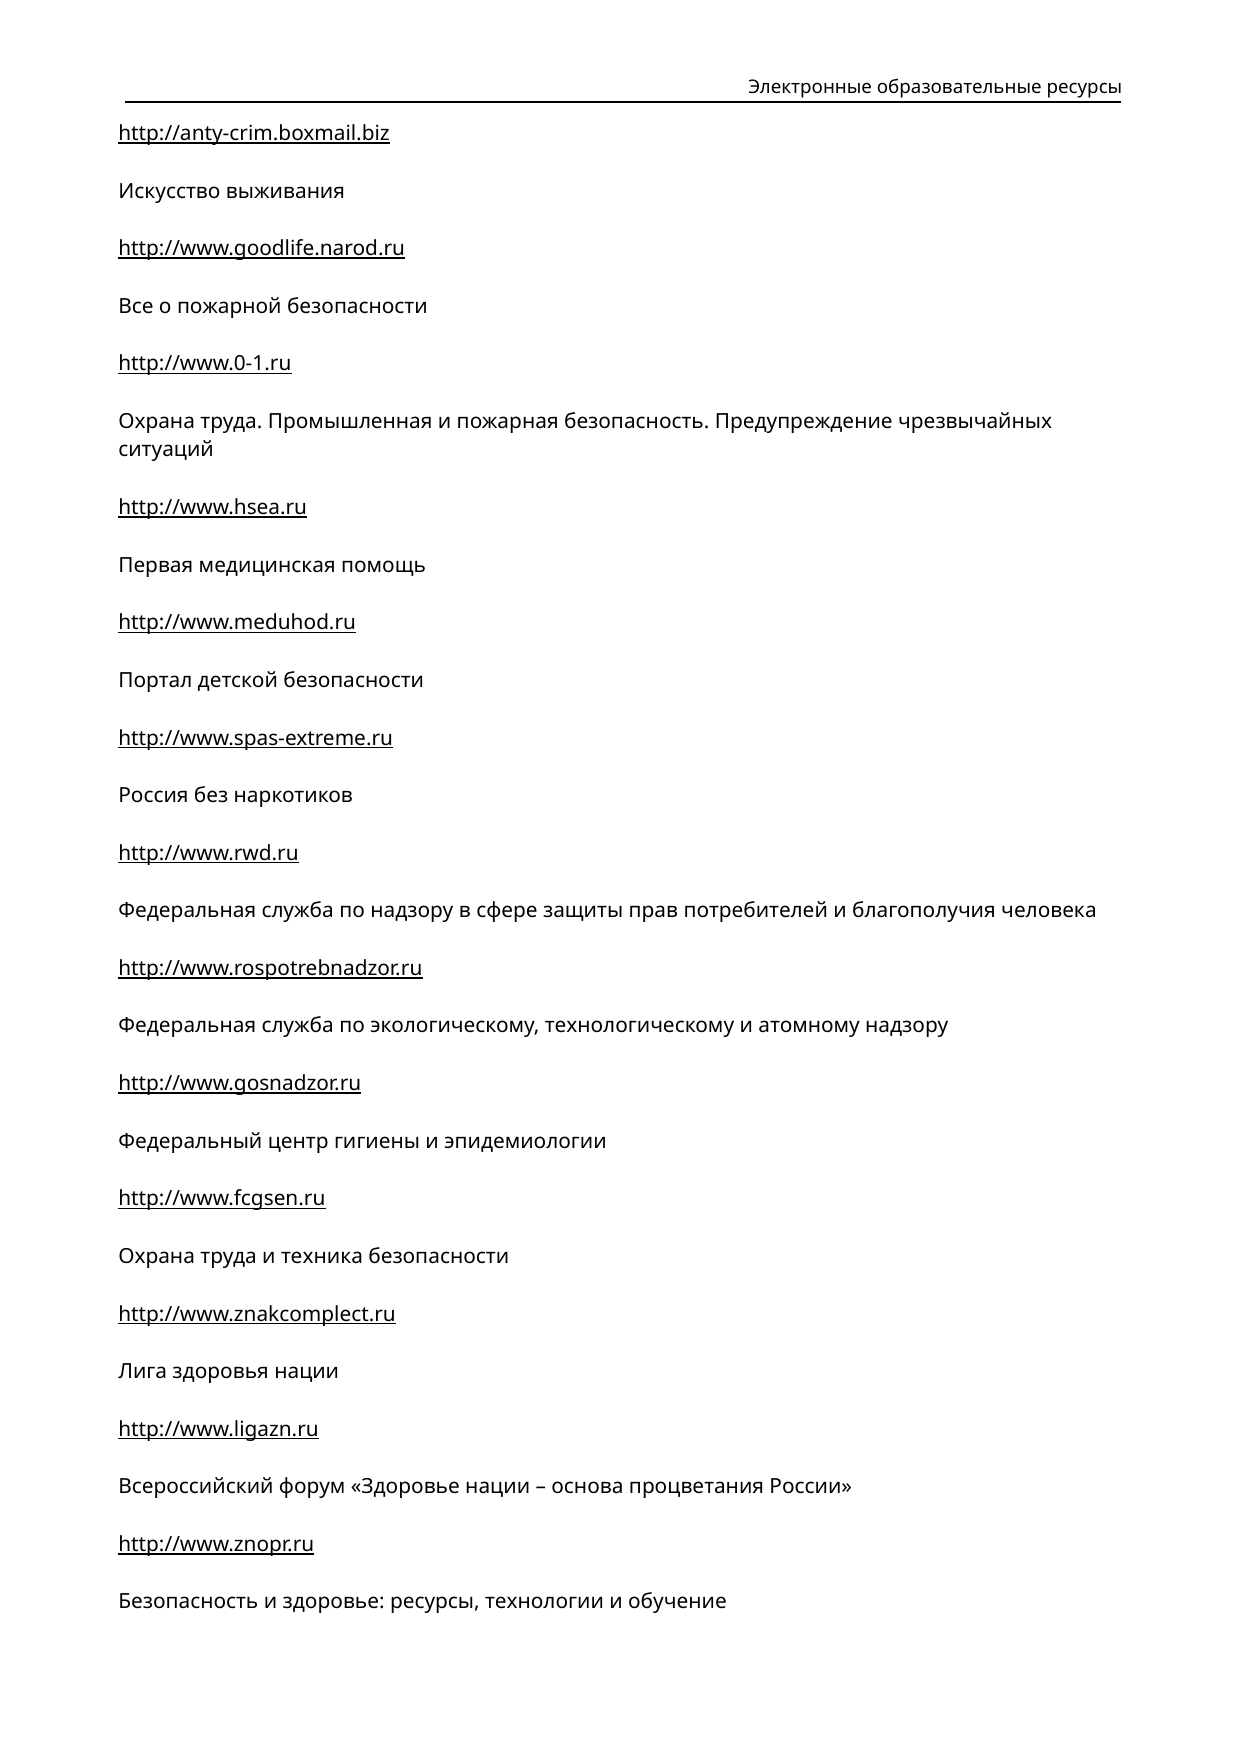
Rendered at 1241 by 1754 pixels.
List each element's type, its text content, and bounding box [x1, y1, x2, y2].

text http://anty-crim.boxmail.biz [118, 118, 1122, 147]
text http://www.spas-extreme.ru [118, 723, 1122, 751]
text http://www.goodlife.narod.ru [118, 233, 1122, 262]
text http://www.ligazn.ru [118, 1414, 1122, 1442]
text Лига здоровья нации [118, 1356, 1122, 1385]
text http://www.rospotrebnadzor.ru [118, 953, 1122, 981]
text Россия без наркотиков [118, 780, 1122, 809]
text http://www.znakcomplect.ru [118, 1299, 1122, 1327]
text Федеральная служба по надзору в сфере защиты прав потребителей и благополучия человека [118, 895, 1122, 924]
text Федеральный центр гигиены и эпидемиологии [118, 1126, 1122, 1154]
text http://www.gosnadzor.ru [118, 1068, 1122, 1097]
text http://www.hsea.ru [118, 492, 1122, 521]
text http://www.fcgsen.ru [118, 1183, 1122, 1212]
text http://www.znopr.ru [118, 1529, 1122, 1557]
text Всероссийский форум «Здоровье нации – основа процветания России» [118, 1471, 1122, 1500]
text http://www.0-1.ru [118, 348, 1122, 377]
text Первая медицинская помощь [118, 550, 1122, 578]
text Портал детской безопасности [118, 665, 1122, 693]
text Охрана труда. Промышленная и пожарная безопасность. Предупреждение чрезвычайных ситуаций [118, 406, 1122, 463]
text Федеральная служба по экологическому, технологическому и атомному надзору [118, 1011, 1122, 1039]
text Охрана труда и техника безопасности [118, 1241, 1122, 1269]
text Безопасность и здоровье: ресурсы, технологии и обучение [118, 1587, 1122, 1615]
text http://www.rwd.ru [118, 838, 1122, 866]
text Все о пожарной безопасности [118, 291, 1122, 319]
text Искусство выживания [118, 176, 1122, 204]
text http://www.meduhod.ru [118, 607, 1122, 636]
